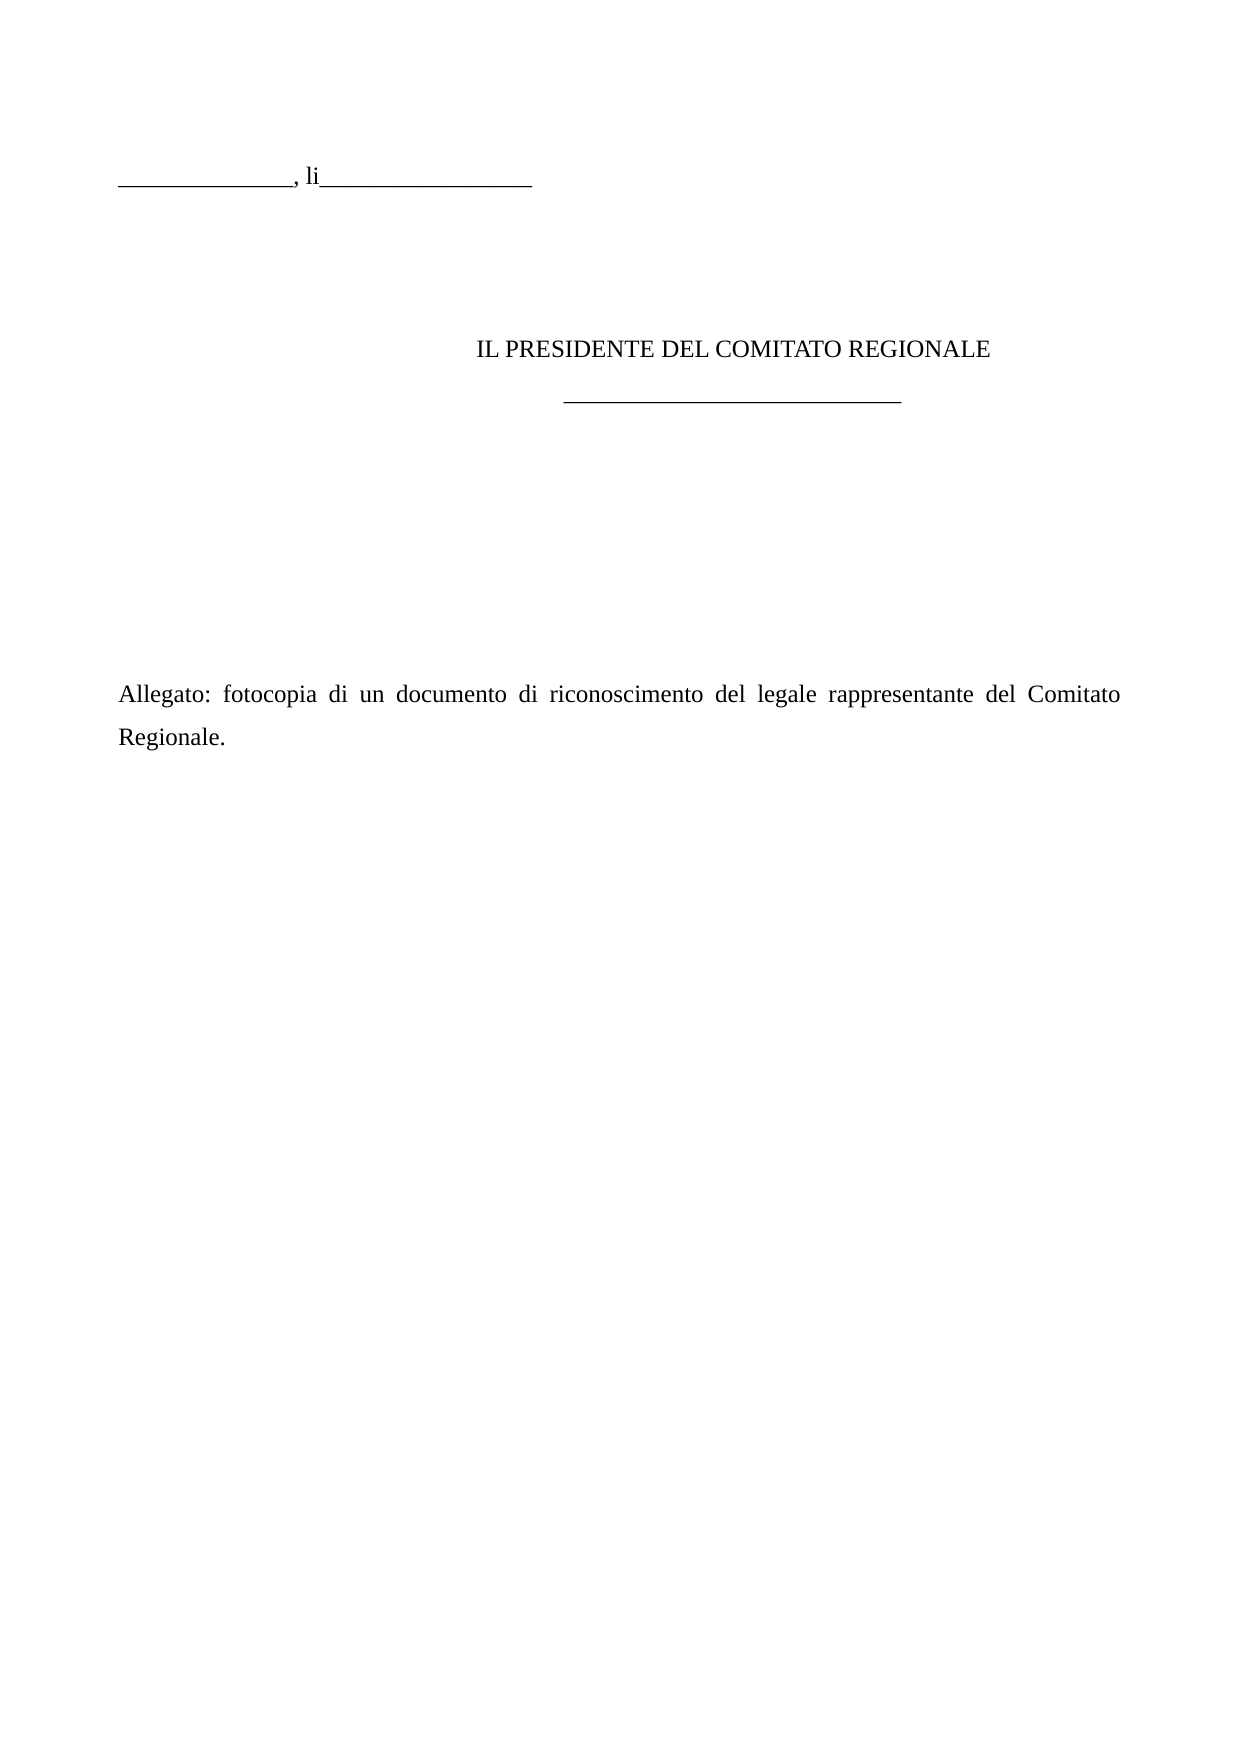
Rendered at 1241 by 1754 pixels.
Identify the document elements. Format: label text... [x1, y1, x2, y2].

text Allegato: fotocopia di un documento di riconoscimento del legale rappresentante del Comitato Regionale. [118, 679, 1122, 751]
text IL PRESIDENTE DEL COMITATO REGIONALE [118, 334, 1122, 362]
text ______________, li_________________ [118, 161, 1122, 190]
text ___________________________ [118, 377, 1122, 406]
